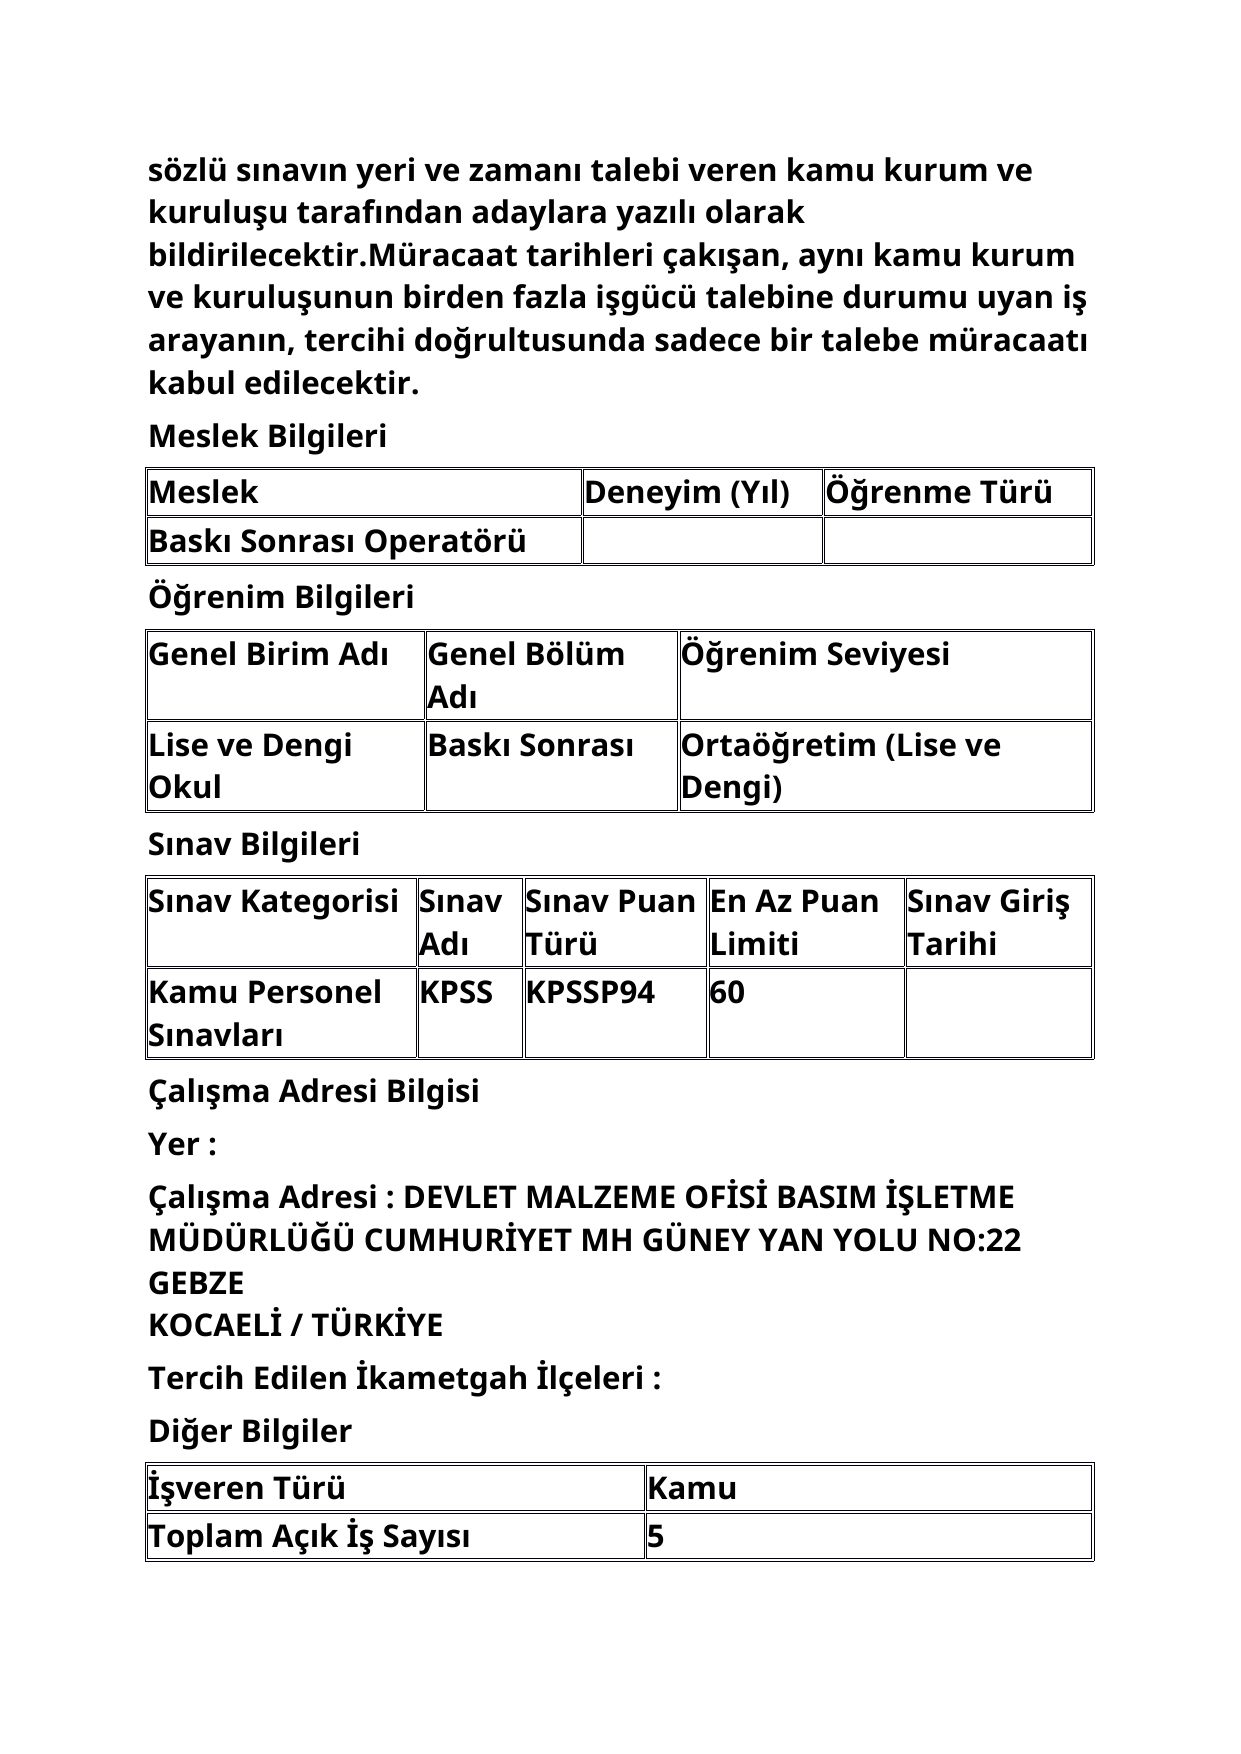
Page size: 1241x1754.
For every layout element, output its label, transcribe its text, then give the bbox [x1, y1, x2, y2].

table_header Genel Bölüm Adı [427, 632, 677, 719]
text Meslek Bilgileri [148, 414, 1093, 456]
table_header Sınav Giriş Tarihi [907, 879, 1091, 966]
table_header Kamu [647, 1466, 1091, 1510]
table_header En Az Puan Limiti [710, 879, 904, 966]
table_cell [584, 518, 822, 563]
table_header Genel Birim Adı [148, 632, 424, 719]
table_cell Baskı Sonrası [427, 722, 677, 810]
table_cell Ortaöğretim (Lise ve Dengi) [681, 722, 1091, 810]
table_cell 60 [710, 969, 904, 1057]
table_header Sınav Puan Türü [526, 879, 706, 966]
table_header Deneyim (Yıl) [584, 470, 822, 515]
text sözlü sınavın yeri ve zamanı talebi veren kamu kurum ve kuruluşu tarafından adaylara yazılı olarak bildirilecektir.Müracaat tarihleri çakışan, aynı kamu kurum ve kuruluşunun birden fazla işgücü talebine durumu uyan iş arayanın, tercihi doğrultusunda sadece bir talebe müracaatı kabul edilecektir. [148, 148, 1093, 403]
table_header Sınav Kategorisi [148, 879, 416, 966]
table_header Meslek [148, 470, 581, 515]
text Öğrenim Bilgileri [148, 575, 1093, 618]
text Sınav Bilgileri [148, 822, 1093, 865]
table_header Öğrenme Türü [825, 470, 1091, 515]
table_cell Lise ve Dengi Okul [148, 722, 424, 810]
table_cell Baskı Sonrası Operatörü [148, 518, 581, 563]
text Çalışma Adresi : DEVLET MALZEME OFİSİ BASIM İŞLETME MÜDÜRLÜĞÜ CUMHURİYET MH GÜNEY YAN YOLU NO:22 GEBZE KOCAELİ / TÜRKİYE [148, 1175, 1093, 1346]
text Tercih Edilen İkametgah İlçeleri : [148, 1356, 1093, 1399]
table_cell [907, 969, 1091, 1057]
table_cell [825, 518, 1091, 563]
table_header Sınav Adı [419, 879, 522, 966]
table_header İşveren Türü [148, 1466, 644, 1510]
table_cell Kamu Personel Sınavları [148, 969, 416, 1057]
table_header Öğrenim Seviyesi [681, 632, 1091, 719]
table_cell KPSS [419, 969, 522, 1057]
table_cell Toplam Açık İş Sayısı [148, 1514, 644, 1558]
text Diğer Bilgiler [148, 1409, 1093, 1452]
table_cell KPSSP94 [526, 969, 706, 1057]
text Çalışma Adresi Bilgisi [148, 1069, 1093, 1112]
table_cell 5 [647, 1514, 1091, 1558]
text Yer : [148, 1122, 1093, 1165]
